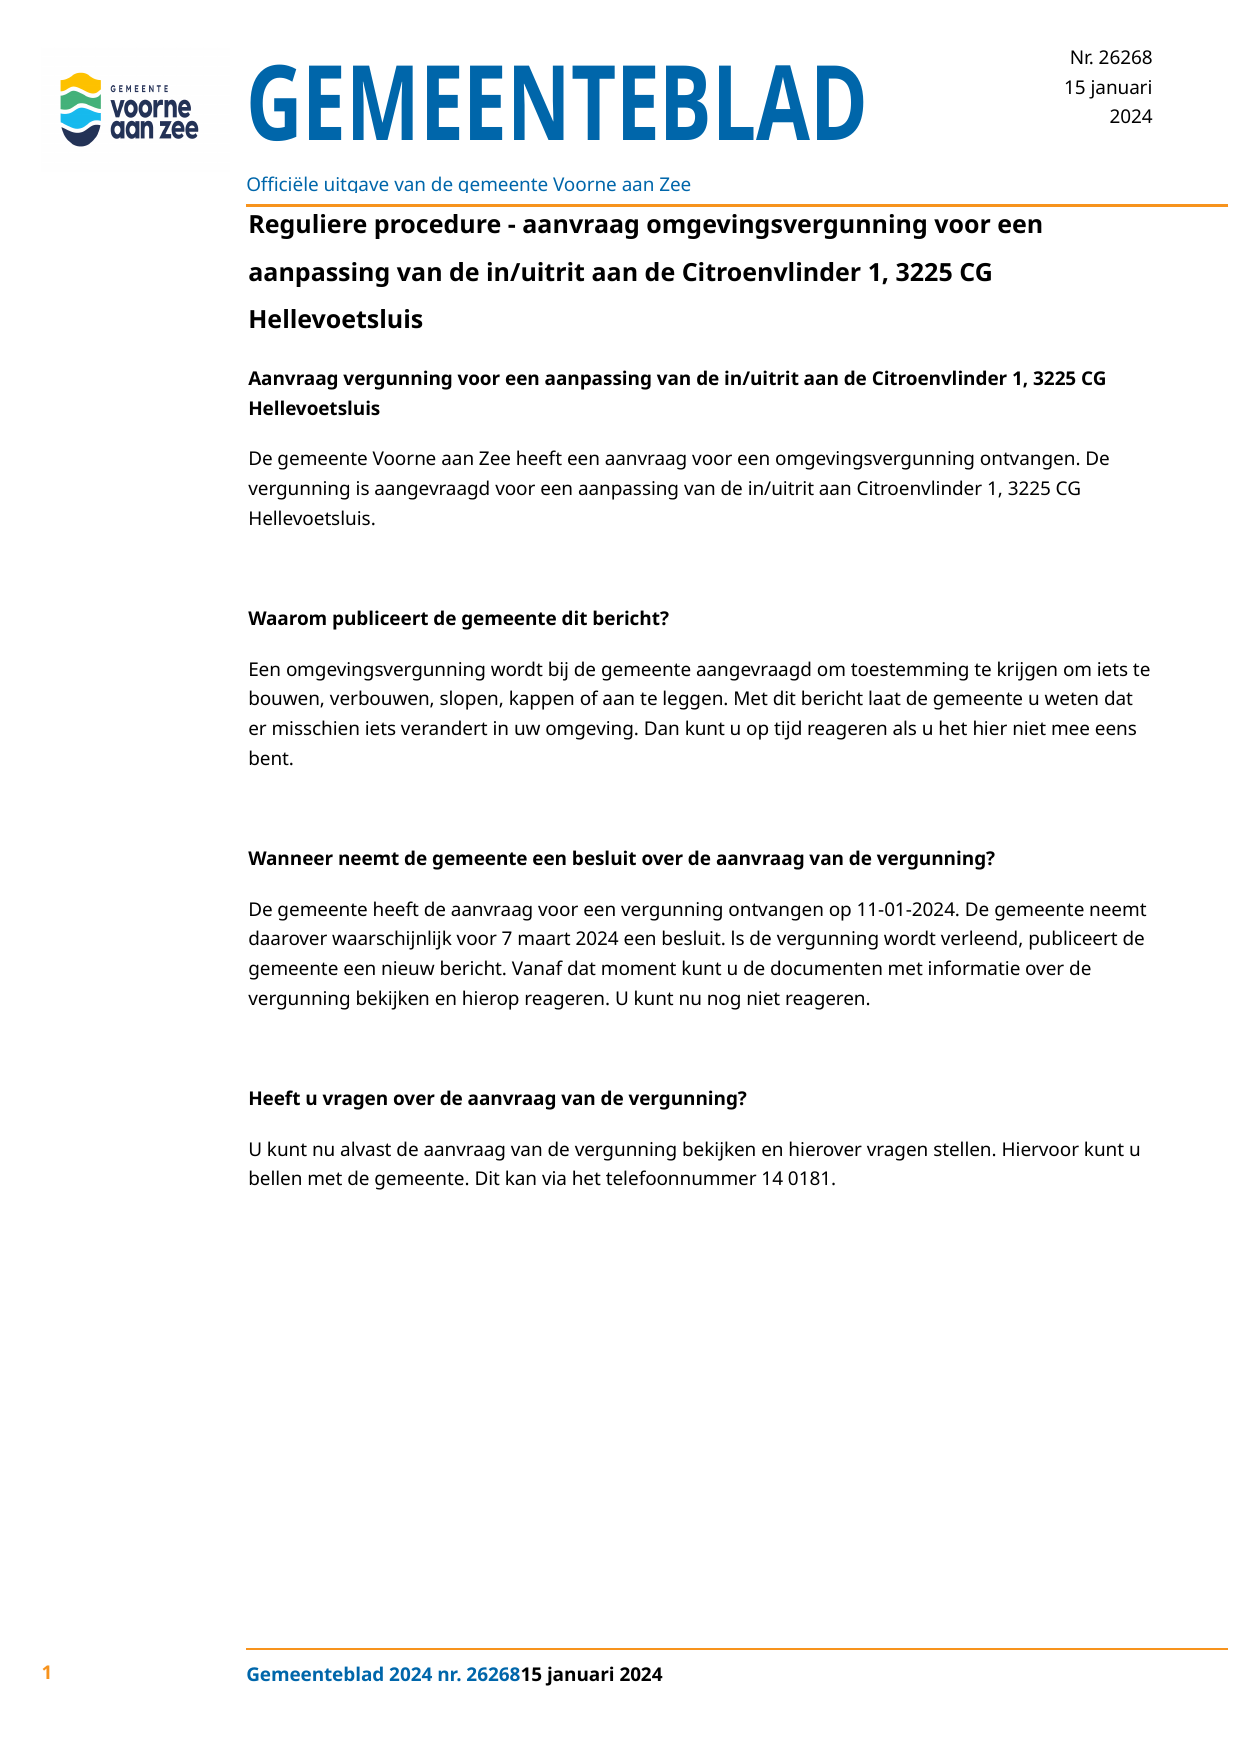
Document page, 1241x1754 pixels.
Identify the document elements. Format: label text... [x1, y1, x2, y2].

text Aanvraag vergunning voor een aanpassing van de in/uitrit aan de Citroenvlinder 1, 3225 CG Hellevoetsluis [248, 366, 1152, 421]
text Wanneer neemt de gemeente een besluit over de aanvraag van de vergunning? [248, 846, 1152, 871]
text Reguliere procedure - aanvraag omgevingsvergunning voor een aanpassing van de in/uitrit aan de Citroenvlinder 1, 3225 CG Hellevoetsluis [248, 207, 1152, 336]
text Heeft u vragen over de aanvraag van de vergunning? [248, 1086, 1152, 1111]
text De gemeente Voorne aan Zee heeft een aanvraag voor een omgevingsvergunning ontvangen. De vergunning is aangevraagd voor een aanpassing van de in/uitrit aan Citroenvlinder 1, 3225 CG Hellevoetsluis. [248, 446, 1152, 530]
picture [41, 47, 231, 172]
text U kunt nu alvast de aanvraag van de vergunning bekijken en hierover vragen stellen. Hiervoor kunt u bellen met de gemeente. Dit kan via het telefoonnummer 14 0181. [248, 1136, 1152, 1191]
text Een omgevingsvergunning wordt bij de gemeente aangevraagd om toestemming te krijgen om iets te bouwen, verbouwen, slopen, kappen of aan te leggen. Met dit bericht laat de gemeente u weten dat er misschien iets verandert in uw omgeving. Dan kunt u op tijd reageren als u het hier niet mee eens bent. [248, 656, 1152, 770]
text De gemeente heeft de aanvraag voor een vergunning ontvangen op 11-01-2024. De gemeente neemt daarover waarschijnlijk voor 7 maart 2024 een besluit. ls de vergunning wordt verleend, publiceert de gemeente een nieuw bericht. Vanaf dat moment kunt u de documenten met informatie over de vergunning bekijken en hierop reageren. U kunt nu nog niet reageren. [248, 896, 1152, 1010]
text Waarom publiceert de gemeente dit bericht? [248, 606, 1152, 631]
